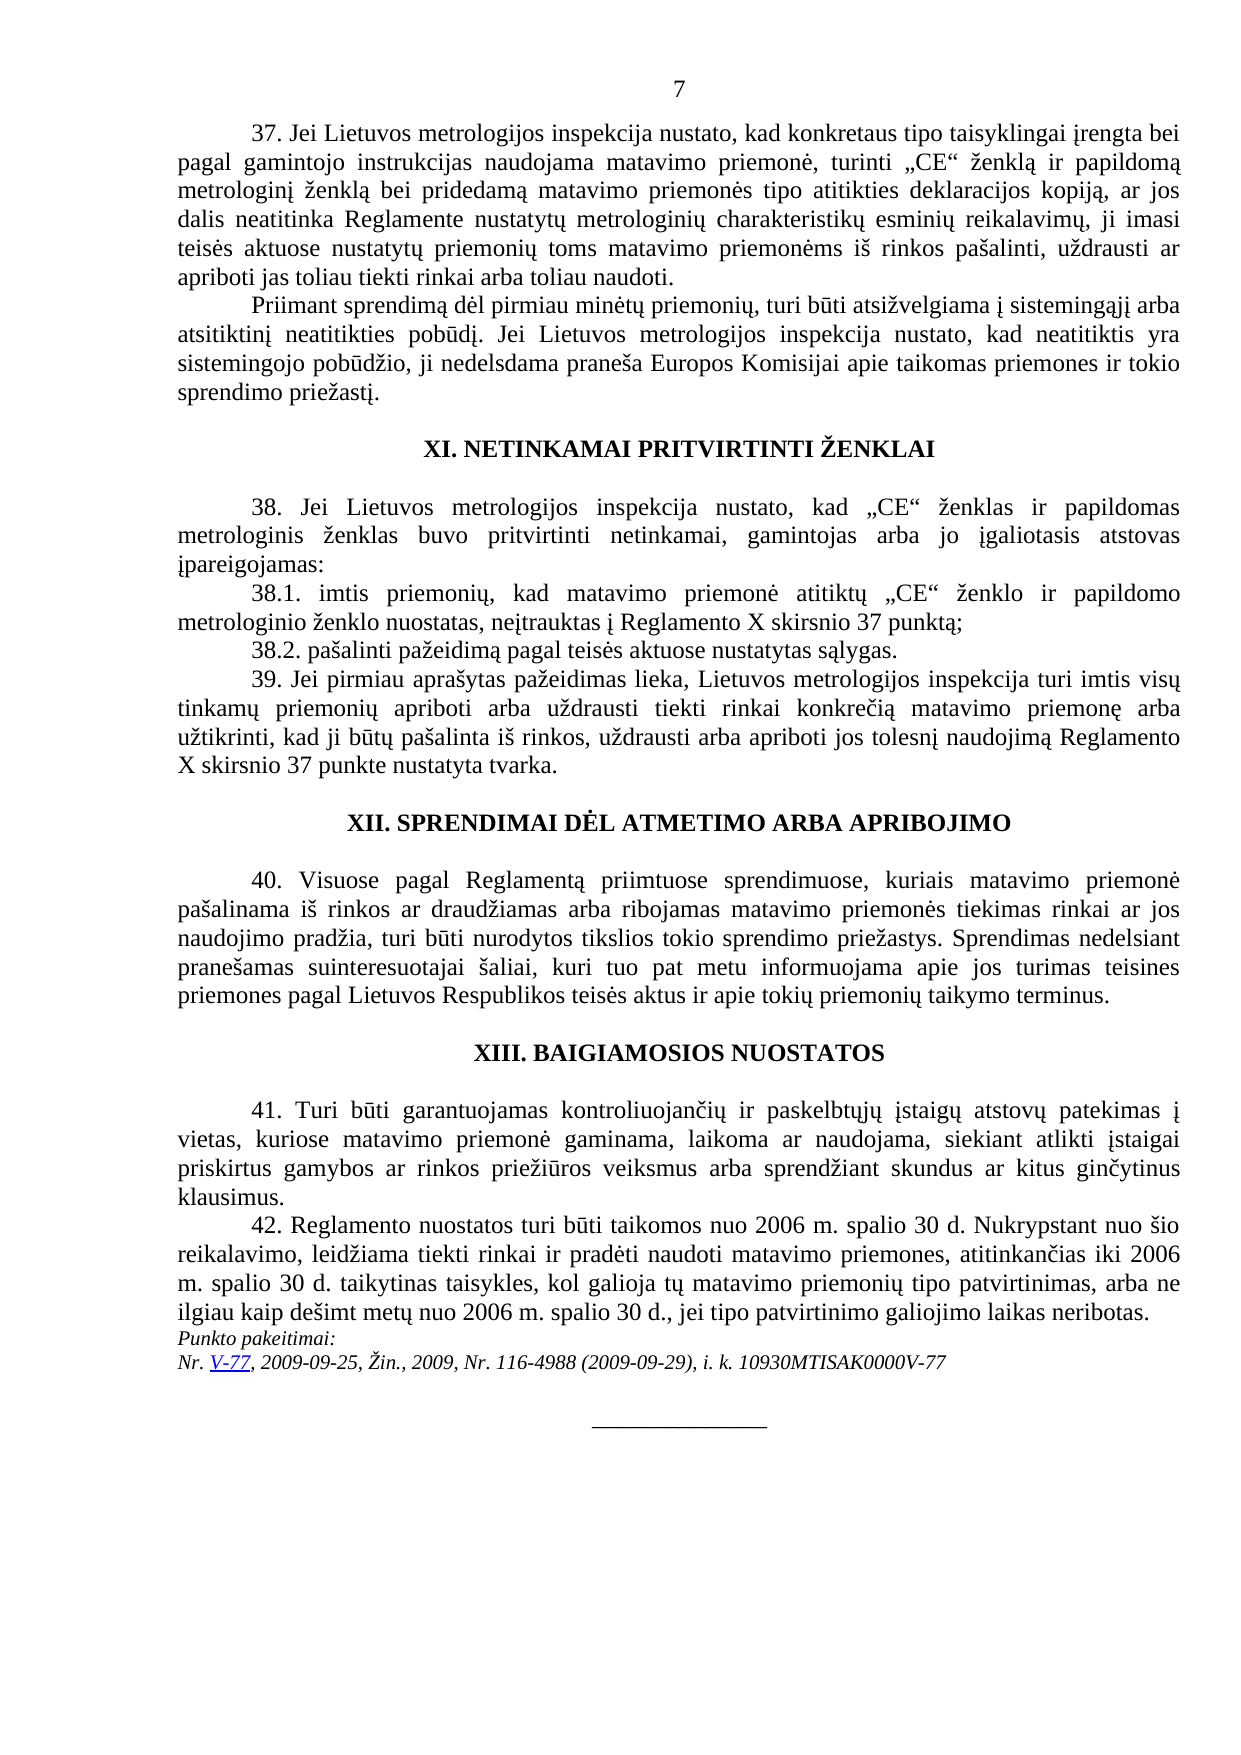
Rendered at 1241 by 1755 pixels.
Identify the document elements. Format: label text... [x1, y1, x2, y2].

text Priimant sprendimą dėl pirmiau minėtų priemonių, turi būti atsižvelgiama į sistemingąjį arba atsitiktinį neatitikties pobūdį. Jei Lietuvos metrologijos inspekcija nustato, kad neatitiktis yra sistemingojo pobūdžio, ji nedelsdama praneša Europos Komisijai apie taikomas priemones ir tokio sprendimo priežastį. [177, 291, 1181, 406]
text 38.1. imtis priemonių, kad matavimo priemonė atitiktų „CE“ ženklo ir papildomo metrologinio ženklo nuostatas, neįtrauktas į Reglamento X skirsnio 37 punktą; [177, 578, 1181, 636]
text 41. Turi būti garantuojamas kontroliuojančių ir paskelbtųjų įstaigų atstovų patekimas į vietas, kuriose matavimo priemonė gaminama, laikoma ar naudojama, siekiant atlikti įstaigai priskirtus gamybos ar rinkos priežiūros veiksmus arba sprendžiant skundus ar kitus ginčytinus klausimus. [177, 1096, 1181, 1211]
text 38.2. pašalinti pažeidimą pagal teisės aktuose nustatytas sąlygas. [177, 636, 1181, 664]
text 38. Jei Lietuvos metrologijos inspekcija nustato, kad „CE“ ženklas ir papildomas metrologinis ženklas buvo pritvirtinti netinkamai, gamintojas arba jo įgaliotasis atstovas įpareigojamas: [177, 492, 1181, 578]
text 42. Reglamento nuostatos turi būti taikomos nuo 2006 m. spalio 30 d. Nukrypstant nuo šio reikalavimo, leidžiama tiekti rinkai ir pradėti naudoti matavimo priemones, atitinkančias iki 2006 m. spalio 30 d. taikytinas taisykles, kol galioja tų matavimo priemonių tipo patvirtinimas, arba ne ilgiau kaip dešimt metų nuo 2006 m. spalio 30 d., jei tipo patvirtinimo galiojimo laikas neribotas. [177, 1211, 1181, 1326]
text XI. NETINKAMAI PRITVIRTINTI ŽENKLAI [177, 434, 1181, 463]
text XIII. BAIGIAMOSIOS NUOSTATOS [177, 1038, 1181, 1067]
text ______________ [177, 1402, 1181, 1431]
text Punkto pakeitimai: [177, 1326, 1181, 1350]
text 40. Visuose pagal Reglamentą priimtuose sprendimuose, kuriais matavimo priemonė pašalinama iš rinkos ar draudžiamas arba ribojamas matavimo priemonės tiekimas rinkai ar jos naudojimo pradžia, turi būti nurodytos tikslios tokio sprendimo priežastys. Sprendimas nedelsiant pranešamas suinteresuotajai šaliai, kuri tuo pat metu informuojama apie jos turimas teisines priemones pagal Lietuvos Respublikos teisės aktus ir apie tokių priemonių taikymo terminus. [177, 866, 1181, 1009]
text XII. SPRENDIMAI DĖL ATMETIMO ARBA APRIBOJIMO [177, 808, 1181, 837]
text 37. Jei Lietuvos metrologijos inspekcija nustato, kad konkretaus tipo taisyklingai įrengta bei pagal gamintojo instrukcijas naudojama matavimo priemonė, turinti „CE“ ženklą ir papildomą metrologinį ženklą bei pridedamą matavimo priemonės tipo atitikties deklaracijos kopiją, ar jos dalis neatitinka Reglamente nustatytų metrologinių charakteristikų esminių reikalavimų, ji imasi teisės aktuose nustatytų priemonių toms matavimo priemonėms iš rinkos pašalinti, uždrausti ar apriboti jas toliau tiekti rinkai arba toliau naudoti. [177, 118, 1181, 291]
text 39. Jei pirmiau aprašytas pažeidimas lieka, Lietuvos metrologijos inspekcija turi imtis visų tinkamų priemonių apriboti arba uždrausti tiekti rinkai konkrečią matavimo priemonę arba užtikrinti, kad ji būtų pašalinta iš rinkos, uždrausti arba apriboti jos tolesnį naudojimą Reglamento X skirsnio 37 punkte nustatyta tvarka. [177, 664, 1181, 779]
text Nr. V-77, 2009-09-25, Žin., 2009, Nr. 116-4988 (2009-09-29), i. k. 10930MTISAK0000V-77 [177, 1350, 1181, 1374]
